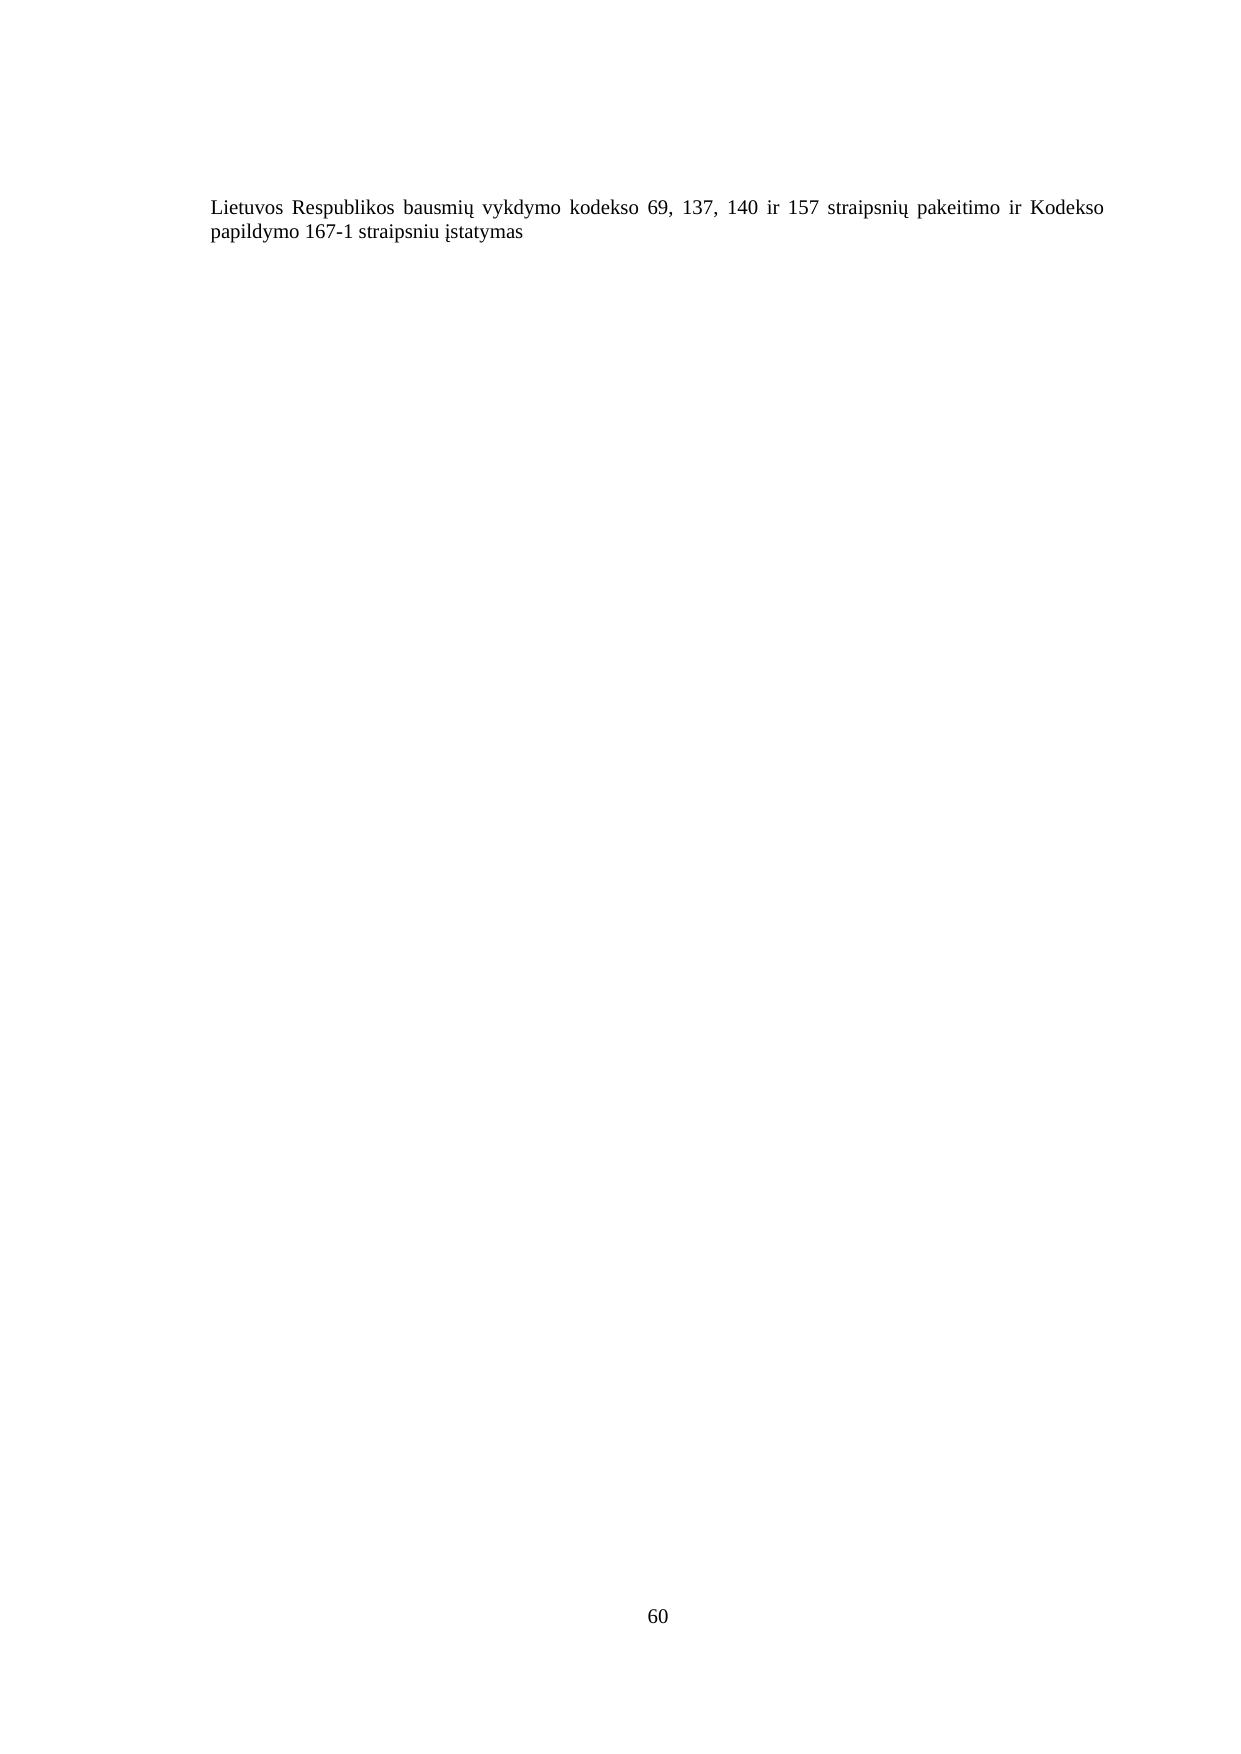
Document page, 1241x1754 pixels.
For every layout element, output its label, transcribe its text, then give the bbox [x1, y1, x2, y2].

text Lietuvos Respublikos bausmių vykdymo kodekso 69, 137, 140 ir 157 straipsnių pakeitimo ir Kodekso papildymo 167-1 straipsniu įstatymas [210, 195, 1105, 243]
